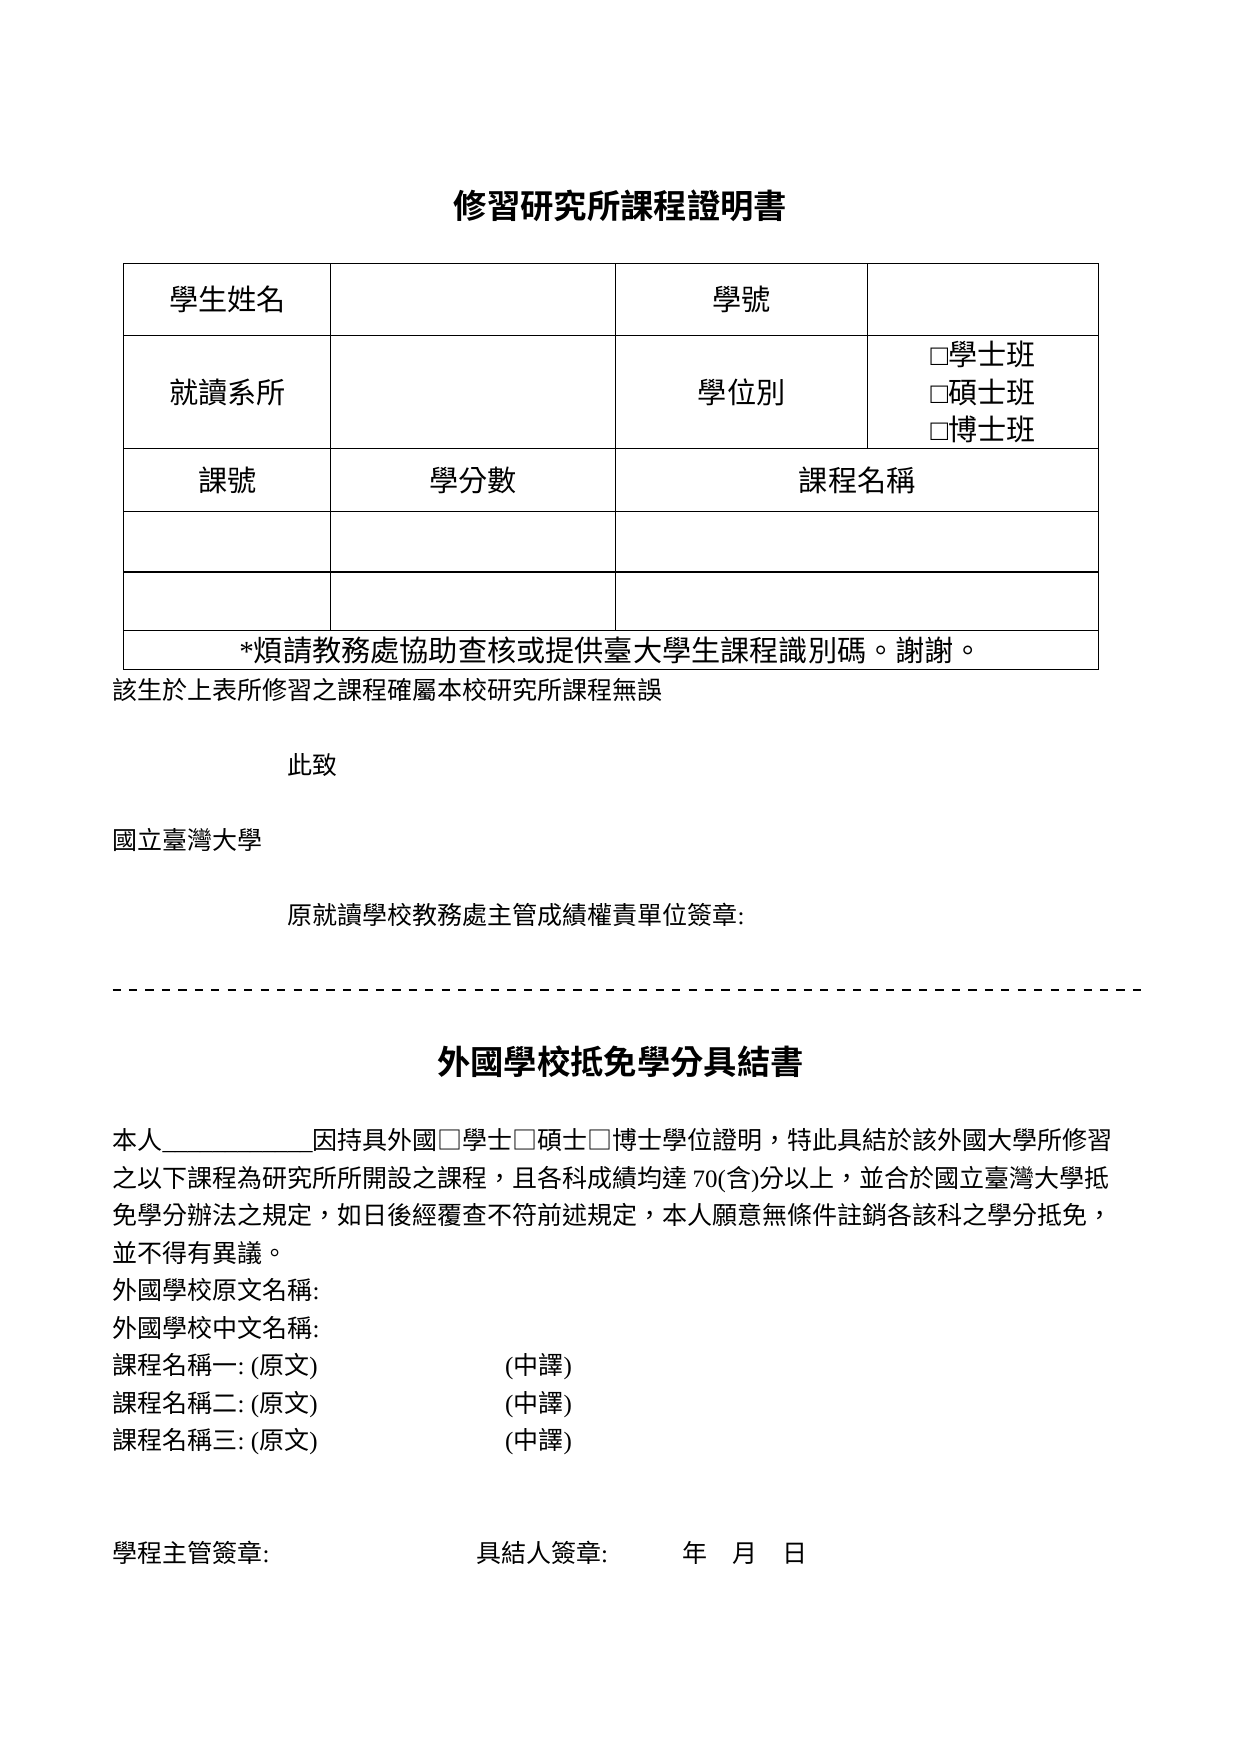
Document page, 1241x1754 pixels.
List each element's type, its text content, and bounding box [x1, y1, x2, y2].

table_cell [331, 573, 615, 630]
text 課程名稱三: (原文) (中譯) [112, 1420, 1128, 1457]
table_cell □學士班 □碩士班 □博士班 [868, 336, 1098, 448]
text 外國學校原文名稱: [112, 1270, 1128, 1307]
table_cell 就讀系所 [124, 336, 330, 448]
table_cell 學位別 [616, 336, 867, 448]
table_cell [616, 512, 1098, 571]
table_header [331, 264, 615, 335]
table_cell [124, 512, 330, 571]
text 課程名稱一: (原文) (中譯) [112, 1345, 1128, 1382]
text 課程名稱二: (原文) (中譯) [112, 1382, 1128, 1420]
text 修習研究所課程證明書 [112, 188, 1128, 226]
text 本人____________因持具外國□學士□碩士□博士學位證明，特此具結於該外國大學所修習之以下課程為研究所所開設之課程，且各科成績均達70(含)分以上，並合於國立臺灣大學抵免學分辦法之規定，如日後經覆查不符前述規定，本人願意無條件註銷各該科之學分抵免，並不得有異議。 [112, 1120, 1128, 1270]
table_cell 學分數 [331, 449, 615, 511]
table_cell [124, 573, 330, 630]
text 國立臺灣大學 [112, 820, 1128, 857]
table_header [868, 264, 1098, 335]
table_header 學號 [616, 264, 867, 335]
table_cell 課程名稱 [616, 449, 1098, 511]
text 原就讀學校教務處主管成績權責單位簽章: [112, 895, 1128, 932]
table_cell [331, 512, 615, 571]
table_cell [616, 573, 1098, 630]
table_cell [331, 336, 615, 448]
table_cell 課號 [124, 449, 330, 511]
text 學程主管簽章: 具結人簽章: 年 月 日 [112, 1532, 1128, 1570]
text 此致 [112, 745, 1128, 782]
table_cell *煩請教務處協助查核或提供臺大學生課程識別碼。謝謝。 [124, 631, 1098, 669]
text 外國學校抵免學分具結書 [112, 1045, 1128, 1082]
text 該生於上表所修習之課程確屬本校研究所課程無誤 [112, 670, 1128, 707]
table_header 學生姓名 [124, 264, 330, 335]
text 外國學校中文名稱: [112, 1307, 1128, 1345]
